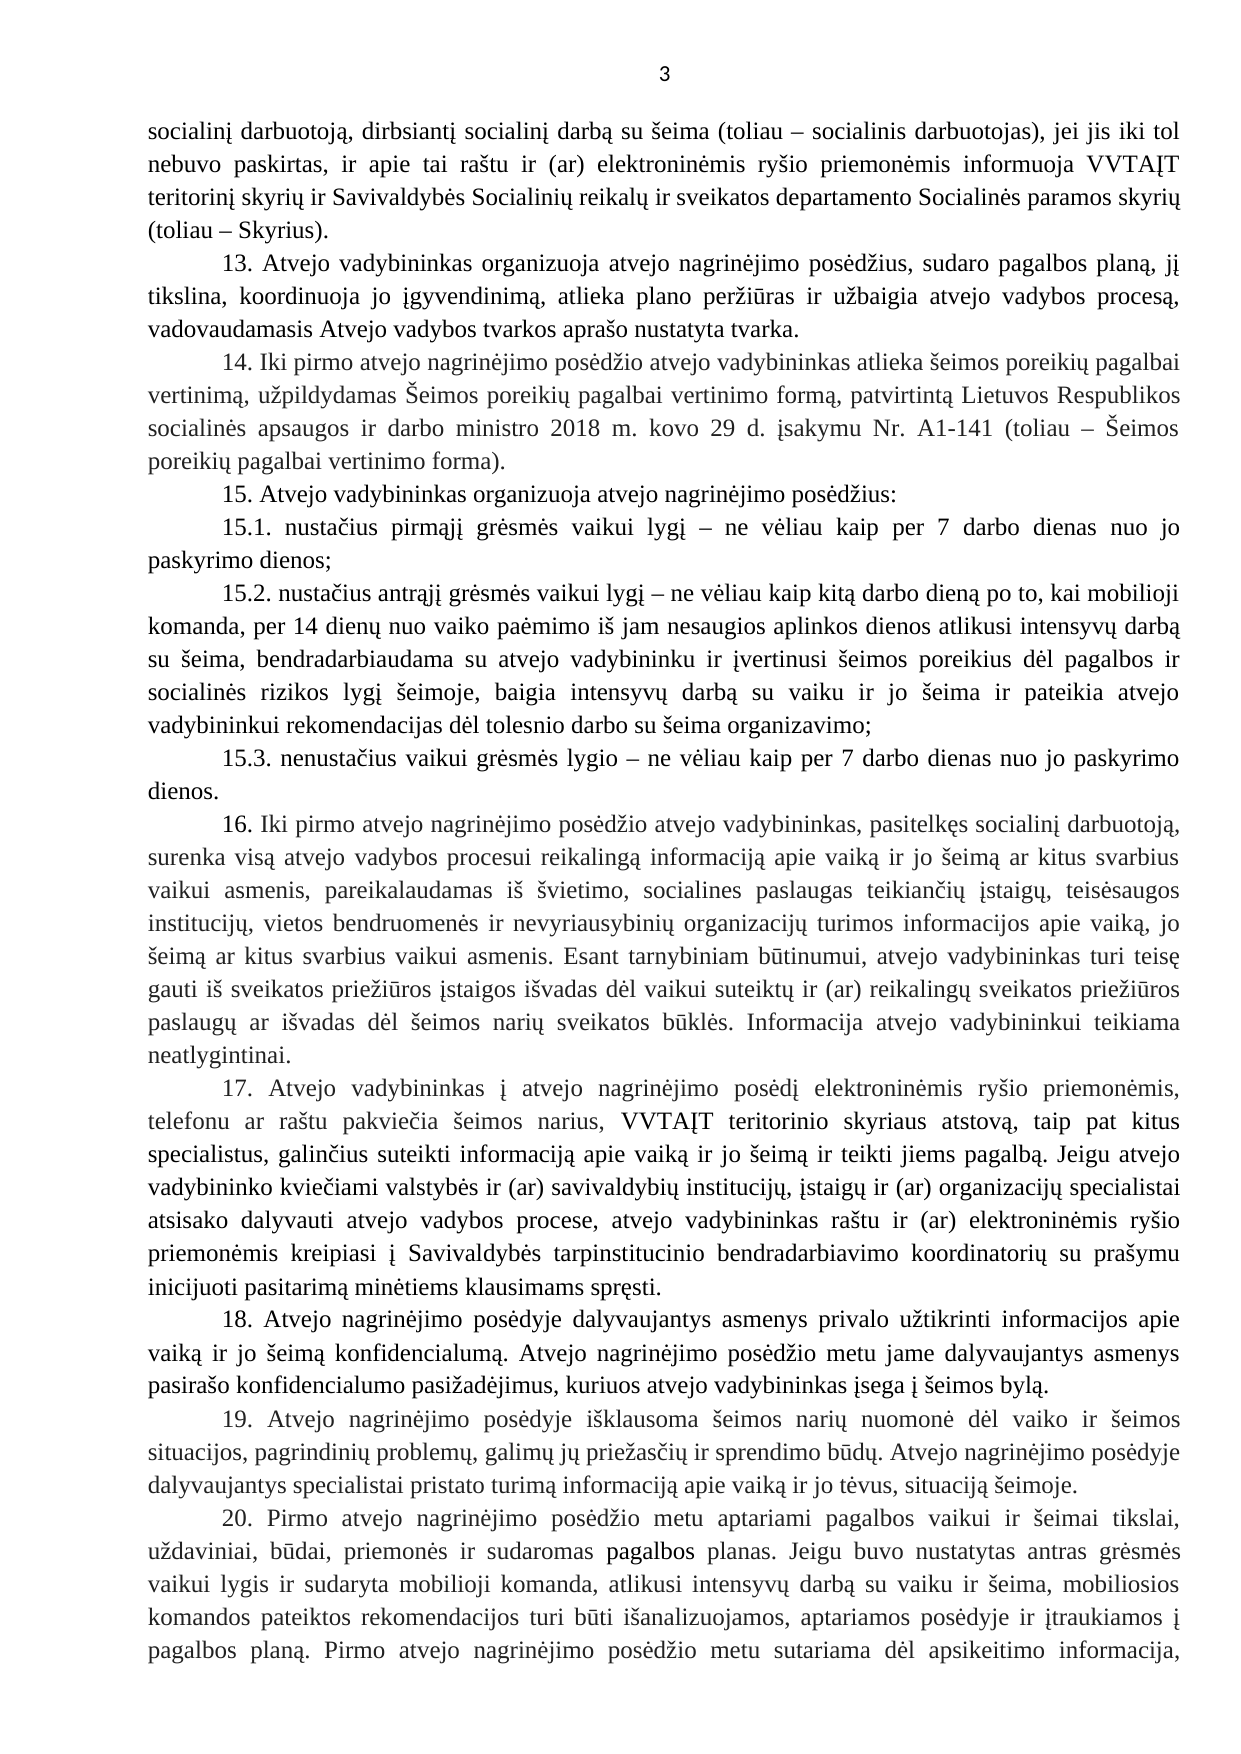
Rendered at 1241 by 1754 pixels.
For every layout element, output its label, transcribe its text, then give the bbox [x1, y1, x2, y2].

text 15. Atvejo vadybininkas organizuoja atvejo nagrinėjimo posėdžius: [148, 479, 1181, 508]
text 17. Atvejo vadybininkas į atvejo nagrinėjimo posėdį elektroninėmis ryšio priemonėmis, telefonu ar raštu pakviečia šeimos narius, VVTAĮT teritorinio skyriaus atstovą, taip pat kitus specialistus, galinčius suteikti informaciją apie vaiką ir jo šeimą ir teikti jiems pagalbą. Jeigu atvejo vadybininko kviečiami valstybės ir (ar) savivaldybių institucijų, įstaigų ir (ar) organizacijų specialistai atsisako dalyvauti atvejo vadybos procese, atvejo vadybininkas raštu ir (ar) elektroninėmis ryšio priemonėmis kreipiasi į Savivaldybės tarpinstitucinio bendradarbiavimo koordinatorių su prašymu inicijuoti pasitarimą minėtiems klausimams spręsti. [148, 1073, 1181, 1300]
text 15.3. nenustačius vaikui grėsmės lygio – ne vėliau kaip per 7 darbo dienas nuo jo paskyrimo dienos. [148, 743, 1181, 805]
text 15.1. nustačius pirmąjį grėsmės vaikui lygį – ne vėliau kaip per 7 darbo dienas nuo jo paskyrimo dienos; [148, 512, 1181, 574]
text 14. Iki pirmo atvejo nagrinėjimo posėdžio atvejo vadybininkas atlieka šeimos poreikių pagalbai vertinimą, užpildydamas Šeimos poreikių pagalbai vertinimo formą, patvirtintą Lietuvos Respublikos socialinės apsaugos ir darbo ministro 2018 m. kovo 29 d. įsakymu Nr. A1-141 (toliau – Šeimos poreikių pagalbai vertinimo forma). [148, 347, 1181, 475]
text 13. Atvejo vadybininkas organizuoja atvejo nagrinėjimo posėdžius, sudaro pagalbos planą, jį tikslina, koordinuoja jo įgyvendinimą, atlieka plano peržiūras ir užbaigia atvejo vadybos procesą, vadovaudamasis Atvejo vadybos tvarkos aprašo nustatyta tvarka. [148, 248, 1181, 343]
text 18. Atvejo nagrinėjimo posėdyje dalyvaujantys asmenys privalo užtikrinti informacijos apie vaiką ir jo šeimą konfidencialumą. Atvejo nagrinėjimo posėdžio metu jame dalyvaujantys asmenys pasirašo konfidencialumo pasižadėjimus, kuriuos atvejo vadybininkas įsega į šeimos bylą. [148, 1304, 1181, 1399]
text 19. Atvejo nagrinėjimo posėdyje išklausoma šeimos narių nuomonė dėl vaiko ir šeimos situacijos, pagrindinių problemų, galimų jų priežasčių ir sprendimo būdų. Atvejo nagrinėjimo posėdyje dalyvaujantys specialistai pristato turimą informaciją apie vaiką ir jo tėvus, situaciją šeimoje. [148, 1404, 1181, 1498]
text 20. Pirmo atvejo nagrinėjimo posėdžio metu aptariami pagalbos vaikui ir šeimai tikslai, uždaviniai, būdai, priemonės ir sudaromas pagalbos planas. Jeigu buvo nustatytas antras grėsmės vaikui lygis ir sudaryta mobilioji komanda, atlikusi intensyvų darbą su vaiku ir šeima, mobiliosios komandos pateiktos rekomendacijos turi būti išanalizuojamos, aptariamos posėdyje ir įtraukiamos į pagalbos planą. Pirmo atvejo nagrinėjimo posėdžio metu sutariama dėl apsikeitimo informacija, [148, 1503, 1181, 1663]
text 15.2. nustačius antrąjį grėsmės vaikui lygį – ne vėliau kaip kitą darbo dieną po to, kai mobilioji komanda, per 14 dienų nuo vaiko paėmimo iš jam nesaugios aplinkos dienos atlikusi intensyvų darbą su šeima, bendradarbiaudama su atvejo vadybininku ir įvertinusi šeimos poreikius dėl pagalbos ir socialinės rizikos lygį šeimoje, baigia intensyvų darbą su vaiku ir jo šeima ir pateikia atvejo vadybininkui rekomendacijas dėl tolesnio darbo su šeima organizavimo; [148, 578, 1181, 739]
text 16. Iki pirmo atvejo nagrinėjimo posėdžio atvejo vadybininkas, pasitelkęs socialinį darbuotoją, surenka visą atvejo vadybos procesui reikalingą informaciją apie vaiką ir jo šeimą ar kitus svarbius vaikui asmenis, pareikalaudamas iš švietimo, socialines paslaugas teikiančių įstaigų, teisėsaugos institucijų, vietos bendruomenės ir nevyriausybinių organizacijų turimos informacijos apie vaiką, jo šeimą ar kitus svarbius vaikui asmenis. Esant tarnybiniam būtinumui, atvejo vadybininkas turi teisę gauti iš sveikatos priežiūros įstaigos išvadas dėl vaikui suteiktų ir (ar) reikalingų sveikatos priežiūros paslaugų ar išvadas dėl šeimos narių sveikatos būklės. Informacija atvejo vadybininkui teikiama neatlygintinai. [148, 809, 1181, 1069]
text socialinį darbuotoją, dirbsiantį socialinį darbą su šeima (toliau – socialinis darbuotojas), jei jis iki tol nebuvo paskirtas, ir apie tai raštu ir (ar) elektroninėmis ryšio priemonėmis informuoja VVTAĮT teritorinį skyrių ir Savivaldybės Socialinių reikalų ir sveikatos departamento Socialinės paramos skyrių (toliau – Skyrius). [148, 116, 1181, 244]
